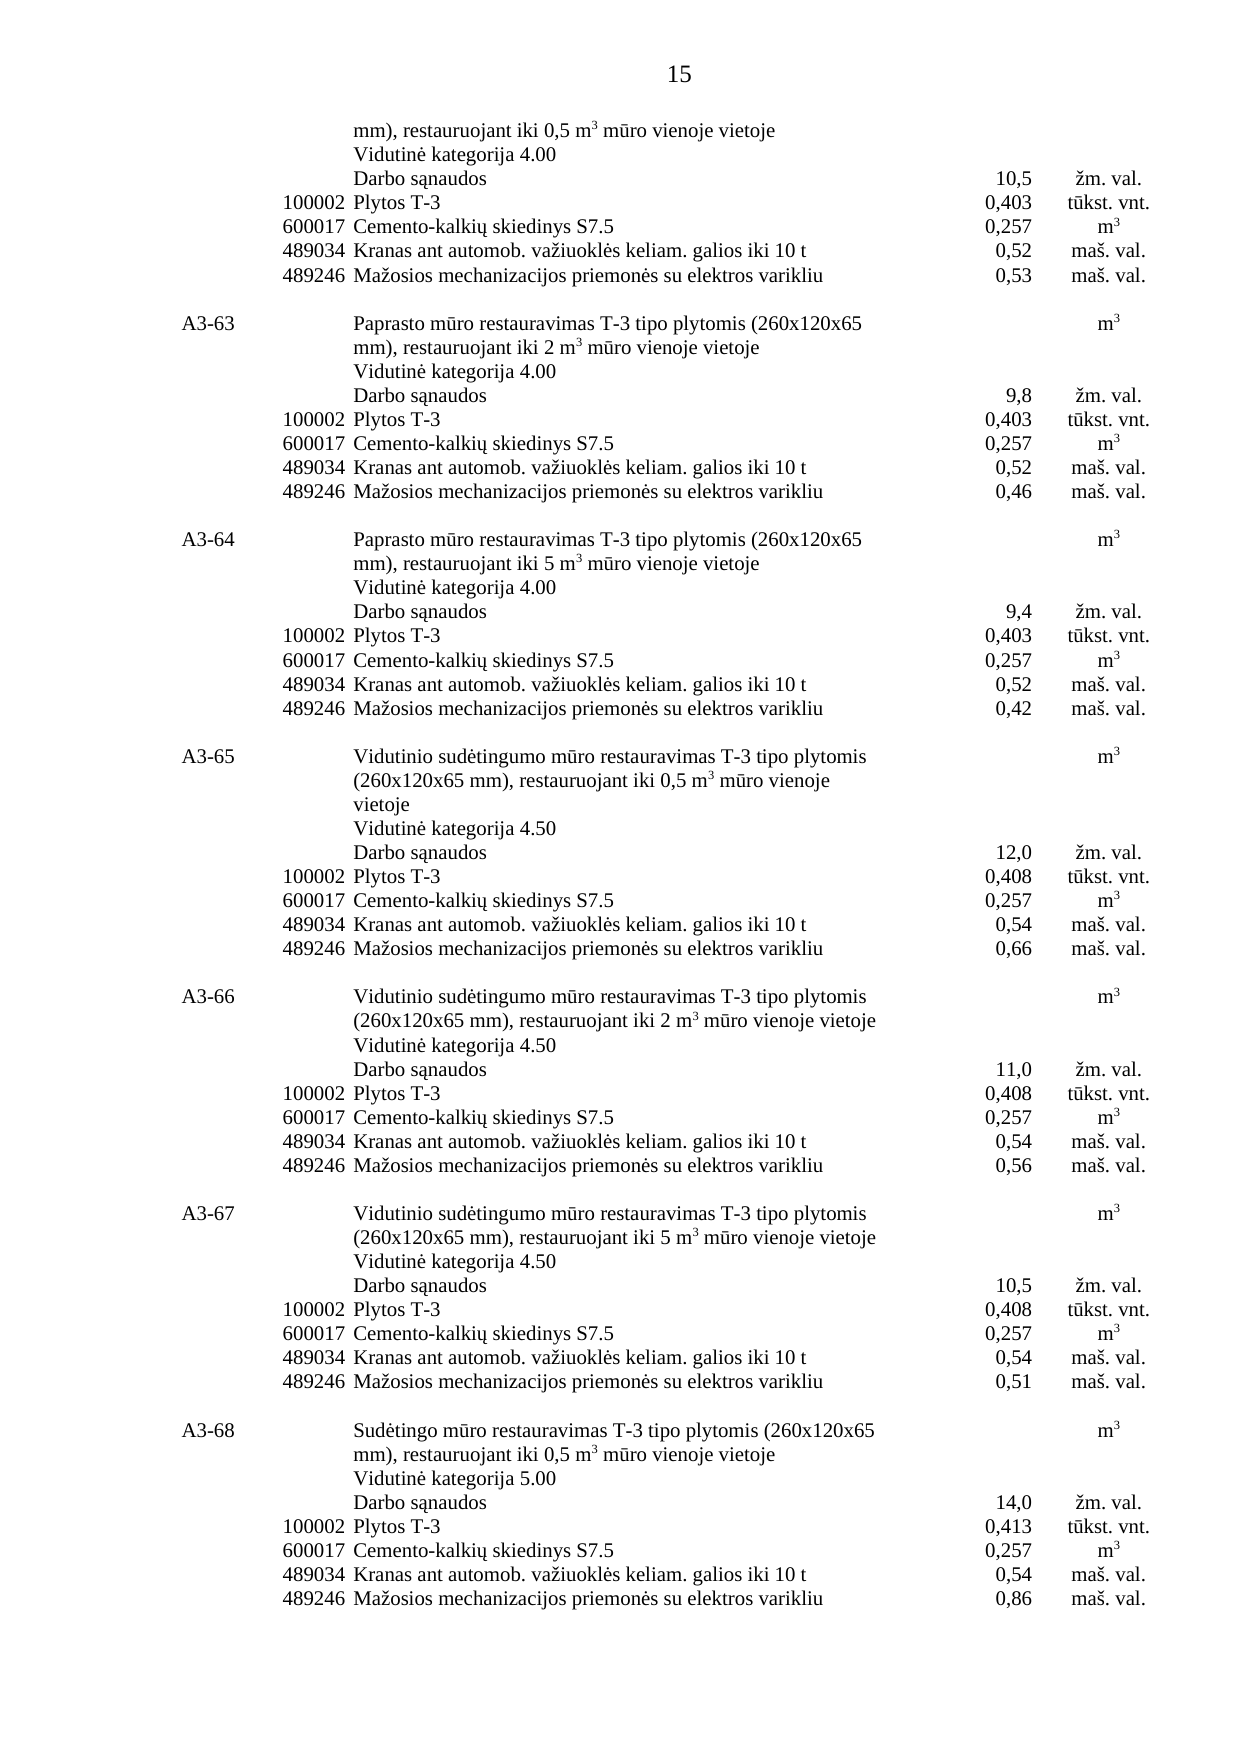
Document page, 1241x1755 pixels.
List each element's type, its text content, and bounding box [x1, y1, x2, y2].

table_cell [177, 1466, 181, 1490]
table_cell [177, 816, 181, 840]
table_cell [1036, 816, 1040, 840]
table_cell m3 [1036, 888, 1040, 912]
table_cell [177, 551, 181, 575]
table_cell [886, 960, 891, 984]
table_cell 0,54 [1032, 1562, 1036, 1586]
table_cell m3 [1177, 1321, 1181, 1345]
table_cell [349, 1177, 353, 1201]
table_cell [891, 311, 895, 335]
table_cell 0,54 [1032, 1345, 1036, 1369]
table_cell 0,42 [1032, 696, 1036, 720]
table_cell [1036, 142, 1040, 166]
table_cell [177, 383, 181, 407]
table_cell [1032, 1177, 1036, 1201]
table_cell [345, 1610, 349, 1634]
table_cell [345, 551, 349, 575]
table_cell [177, 1057, 181, 1081]
table_cell [345, 142, 349, 166]
table_cell [1177, 142, 1181, 166]
table_cell [1032, 1033, 1036, 1057]
table_cell m3 [1036, 648, 1040, 672]
table_cell [177, 1442, 181, 1466]
table_cell 14,0 [891, 1490, 895, 1514]
table_cell m3 [1036, 214, 1040, 238]
table_cell 9,8 [891, 383, 895, 407]
table_cell [1177, 1394, 1181, 1417]
table_cell [1036, 1009, 1040, 1032]
table_cell [345, 1273, 349, 1297]
table_cell [345, 1225, 349, 1249]
table_cell [891, 118, 895, 142]
table_cell [345, 359, 349, 383]
table_cell [345, 1442, 349, 1466]
table_cell [1032, 287, 1036, 311]
table_cell [1032, 1442, 1036, 1466]
table_cell [891, 1033, 895, 1057]
table_cell [345, 383, 349, 407]
table_cell [177, 840, 181, 864]
table_cell 11,0 [891, 1057, 895, 1081]
table_cell [891, 359, 895, 383]
table_cell [1177, 1442, 1181, 1466]
table_cell 10,5 [891, 166, 895, 190]
table_cell [345, 816, 349, 840]
table_cell m3 [1177, 888, 1181, 912]
table_cell [1032, 1418, 1036, 1442]
table_cell m3 [1036, 1105, 1040, 1129]
table_cell [891, 575, 895, 599]
table_cell m3 [1036, 1538, 1040, 1562]
table_cell [891, 816, 895, 840]
table_cell 0,52 [891, 239, 895, 262]
table_cell [891, 287, 895, 311]
table_cell m3 [1177, 214, 1181, 238]
table_cell [891, 1225, 895, 1249]
table_cell [345, 335, 349, 359]
table_cell 0,52 [891, 672, 895, 696]
table_cell 0,54 [1032, 1129, 1036, 1153]
table_cell [1177, 287, 1181, 311]
table_cell [345, 1466, 349, 1490]
table_cell 0,52 [1032, 672, 1036, 696]
table_cell [177, 575, 181, 599]
table_cell [1032, 527, 1036, 551]
table_cell [1036, 1442, 1040, 1466]
table_cell [886, 287, 891, 311]
table_cell m3 [1177, 1538, 1181, 1562]
table_cell m3 [1177, 984, 1181, 1008]
table_cell [891, 768, 1036, 816]
table_cell [177, 1009, 181, 1032]
table_cell m3 [1036, 431, 1040, 455]
table_cell [345, 960, 349, 984]
table_cell [1032, 1249, 1036, 1273]
table_cell [345, 1394, 349, 1417]
table_cell 0,46 [891, 479, 895, 503]
table_cell [1036, 1466, 1040, 1490]
table_cell [1036, 1249, 1040, 1273]
table_cell [1036, 1394, 1040, 1417]
table_cell [891, 1610, 895, 1634]
table_cell [177, 1225, 181, 1249]
table_cell [1036, 1225, 1040, 1249]
table_cell 9,4 [891, 599, 895, 623]
table_cell [345, 1490, 349, 1514]
table_cell 0,53 [891, 263, 895, 287]
table_cell [1177, 1177, 1181, 1201]
table_cell [345, 1009, 349, 1032]
table_cell [1036, 118, 1040, 142]
table_cell [349, 1394, 353, 1417]
table_cell [177, 768, 349, 816]
table_cell 0,66 [1032, 936, 1036, 960]
table_cell m3 [1177, 744, 1181, 768]
table_cell [891, 744, 895, 768]
table_cell [1177, 551, 1181, 575]
table_cell [177, 118, 181, 142]
table_cell 0,51 [891, 1369, 895, 1393]
table_cell 0,54 [891, 912, 895, 936]
table_cell [345, 1249, 349, 1273]
table_cell [1032, 359, 1036, 383]
table_cell [1177, 1610, 1181, 1634]
table_cell [891, 1418, 895, 1442]
table_cell 10,5 [1032, 1273, 1036, 1297]
table_cell 0,42 [891, 696, 895, 720]
table_cell [349, 1610, 353, 1634]
table_cell [891, 1394, 895, 1417]
table_cell [891, 984, 895, 1008]
table_cell [177, 1249, 181, 1273]
table_cell [177, 166, 181, 190]
table_cell [177, 287, 181, 311]
table_cell m3 [1036, 311, 1040, 335]
table_cell [177, 359, 181, 383]
table_cell m3 [1036, 984, 1040, 1008]
table_cell [891, 527, 895, 551]
table_cell [345, 720, 349, 744]
table_cell 12,0 [891, 840, 895, 864]
table_cell 0,56 [891, 1153, 895, 1177]
table_cell m3 [1177, 648, 1181, 672]
table_cell [1177, 359, 1181, 383]
table_cell [1177, 1033, 1181, 1057]
table_cell m3 [1036, 1418, 1040, 1442]
table_cell [1036, 960, 1040, 984]
table_cell [1032, 1610, 1036, 1634]
table_cell 0,53 [1032, 263, 1036, 287]
table_cell [1032, 1225, 1036, 1249]
table_cell [177, 503, 181, 527]
table_cell [1032, 984, 1036, 1008]
table_cell [891, 1442, 895, 1466]
table_cell [345, 1057, 349, 1081]
table_cell 0,52 [1032, 455, 1036, 479]
table_cell [1177, 575, 1181, 599]
table_cell m3 [1036, 1201, 1040, 1225]
table_cell [1036, 503, 1040, 527]
table_cell [886, 1610, 891, 1634]
table_cell 0,54 [1032, 912, 1036, 936]
table_cell [1032, 503, 1036, 527]
table_cell [1177, 1249, 1181, 1273]
table_cell [886, 1177, 891, 1201]
table_cell 12,0 [1032, 840, 1036, 864]
table_cell [1036, 1610, 1040, 1634]
table_cell [1032, 816, 1036, 840]
table_cell m3 [1036, 1321, 1040, 1345]
table_cell [1177, 960, 1181, 984]
table_cell [177, 142, 181, 166]
table_cell [886, 720, 891, 744]
table_cell m3 [1177, 1201, 1181, 1225]
table_cell m3 [1036, 527, 1040, 551]
table_cell 11,0 [1032, 1057, 1036, 1081]
table_cell [1177, 816, 1181, 840]
table_cell [349, 287, 353, 311]
table_cell 0,52 [1032, 239, 1036, 262]
table_cell [1036, 287, 1040, 311]
table_cell [177, 1177, 181, 1201]
table_cell [1177, 1009, 1181, 1032]
table_cell [177, 599, 181, 623]
table_cell [177, 1490, 181, 1514]
table_cell [345, 166, 349, 190]
table_cell [177, 335, 181, 359]
table_cell 0,54 [891, 1345, 895, 1369]
table_cell [345, 503, 349, 527]
table_cell [345, 599, 349, 623]
table_cell 14,0 [1032, 1490, 1036, 1514]
table_cell [1036, 335, 1040, 359]
table_cell [1032, 311, 1036, 335]
table_cell m3 [1177, 1105, 1181, 1129]
table_cell [177, 1610, 181, 1634]
table_cell [1036, 551, 1040, 575]
table_cell [1032, 575, 1036, 599]
table_cell [891, 1177, 895, 1201]
table_cell [1032, 960, 1036, 984]
table_cell m3 [1177, 431, 1181, 455]
table_cell [891, 142, 895, 166]
table_cell [1032, 1394, 1036, 1417]
table_cell m3 [1177, 311, 1181, 335]
table_cell [1032, 335, 1036, 359]
table_cell 0,54 [891, 1129, 895, 1153]
table_cell [886, 1394, 891, 1417]
table_cell m3 [1177, 1418, 1181, 1442]
table_cell [1177, 118, 1181, 142]
table_cell [177, 1273, 181, 1297]
table_cell 0,86 [891, 1586, 895, 1610]
table_cell 0,46 [1032, 479, 1036, 503]
table_cell [349, 720, 353, 744]
table_cell m3 [1036, 744, 1040, 768]
table_cell [1177, 1225, 1181, 1249]
table_cell 0,51 [1032, 1369, 1036, 1393]
table_cell [891, 1466, 895, 1490]
table_cell 0,54 [891, 1562, 895, 1586]
table_cell [345, 575, 349, 599]
table_cell [345, 1177, 349, 1201]
table_cell 0,56 [1032, 1153, 1036, 1177]
table_cell [1032, 720, 1036, 744]
table_cell [891, 503, 895, 527]
table_cell [1032, 142, 1036, 166]
table_cell [891, 1009, 895, 1032]
table_cell [1177, 503, 1181, 527]
table_cell [1032, 1201, 1036, 1225]
table_cell [1032, 1466, 1036, 1490]
table_cell [891, 1249, 895, 1273]
table_cell 9,4 [1032, 599, 1036, 623]
table_cell [1177, 720, 1181, 744]
table_cell [1032, 1009, 1036, 1032]
table_cell 10,5 [891, 1273, 895, 1297]
table_cell m3 [1177, 527, 1181, 551]
table_cell [177, 720, 181, 744]
table_cell [891, 720, 895, 744]
table_cell [891, 551, 895, 575]
table_cell [1036, 1033, 1040, 1057]
table_cell [1032, 744, 1036, 768]
table_cell 0,52 [891, 455, 895, 479]
table_cell [1177, 335, 1181, 359]
table_cell [1036, 575, 1040, 599]
table_cell [177, 1033, 181, 1057]
table_cell [1036, 1177, 1040, 1201]
table_cell [177, 1394, 181, 1417]
table_cell [886, 503, 891, 527]
table_cell [891, 1201, 895, 1225]
table_cell [345, 840, 349, 864]
table_cell [891, 960, 895, 984]
table_cell 0,66 [891, 936, 895, 960]
table_cell 9,8 [1032, 383, 1036, 407]
table_cell [177, 960, 181, 984]
table_cell [1036, 720, 1040, 744]
table_cell [349, 503, 353, 527]
table_cell [891, 335, 895, 359]
table_cell [345, 1033, 349, 1057]
table_cell [345, 118, 349, 142]
table_cell [1177, 1466, 1181, 1490]
table_cell [1032, 118, 1036, 142]
table_cell 10,5 [1032, 166, 1036, 190]
table_cell [1036, 768, 1181, 816]
table_cell [1032, 551, 1036, 575]
table_cell [345, 287, 349, 311]
table_cell 0,86 [1032, 1586, 1036, 1610]
table_cell [1036, 359, 1040, 383]
table_cell [349, 960, 353, 984]
